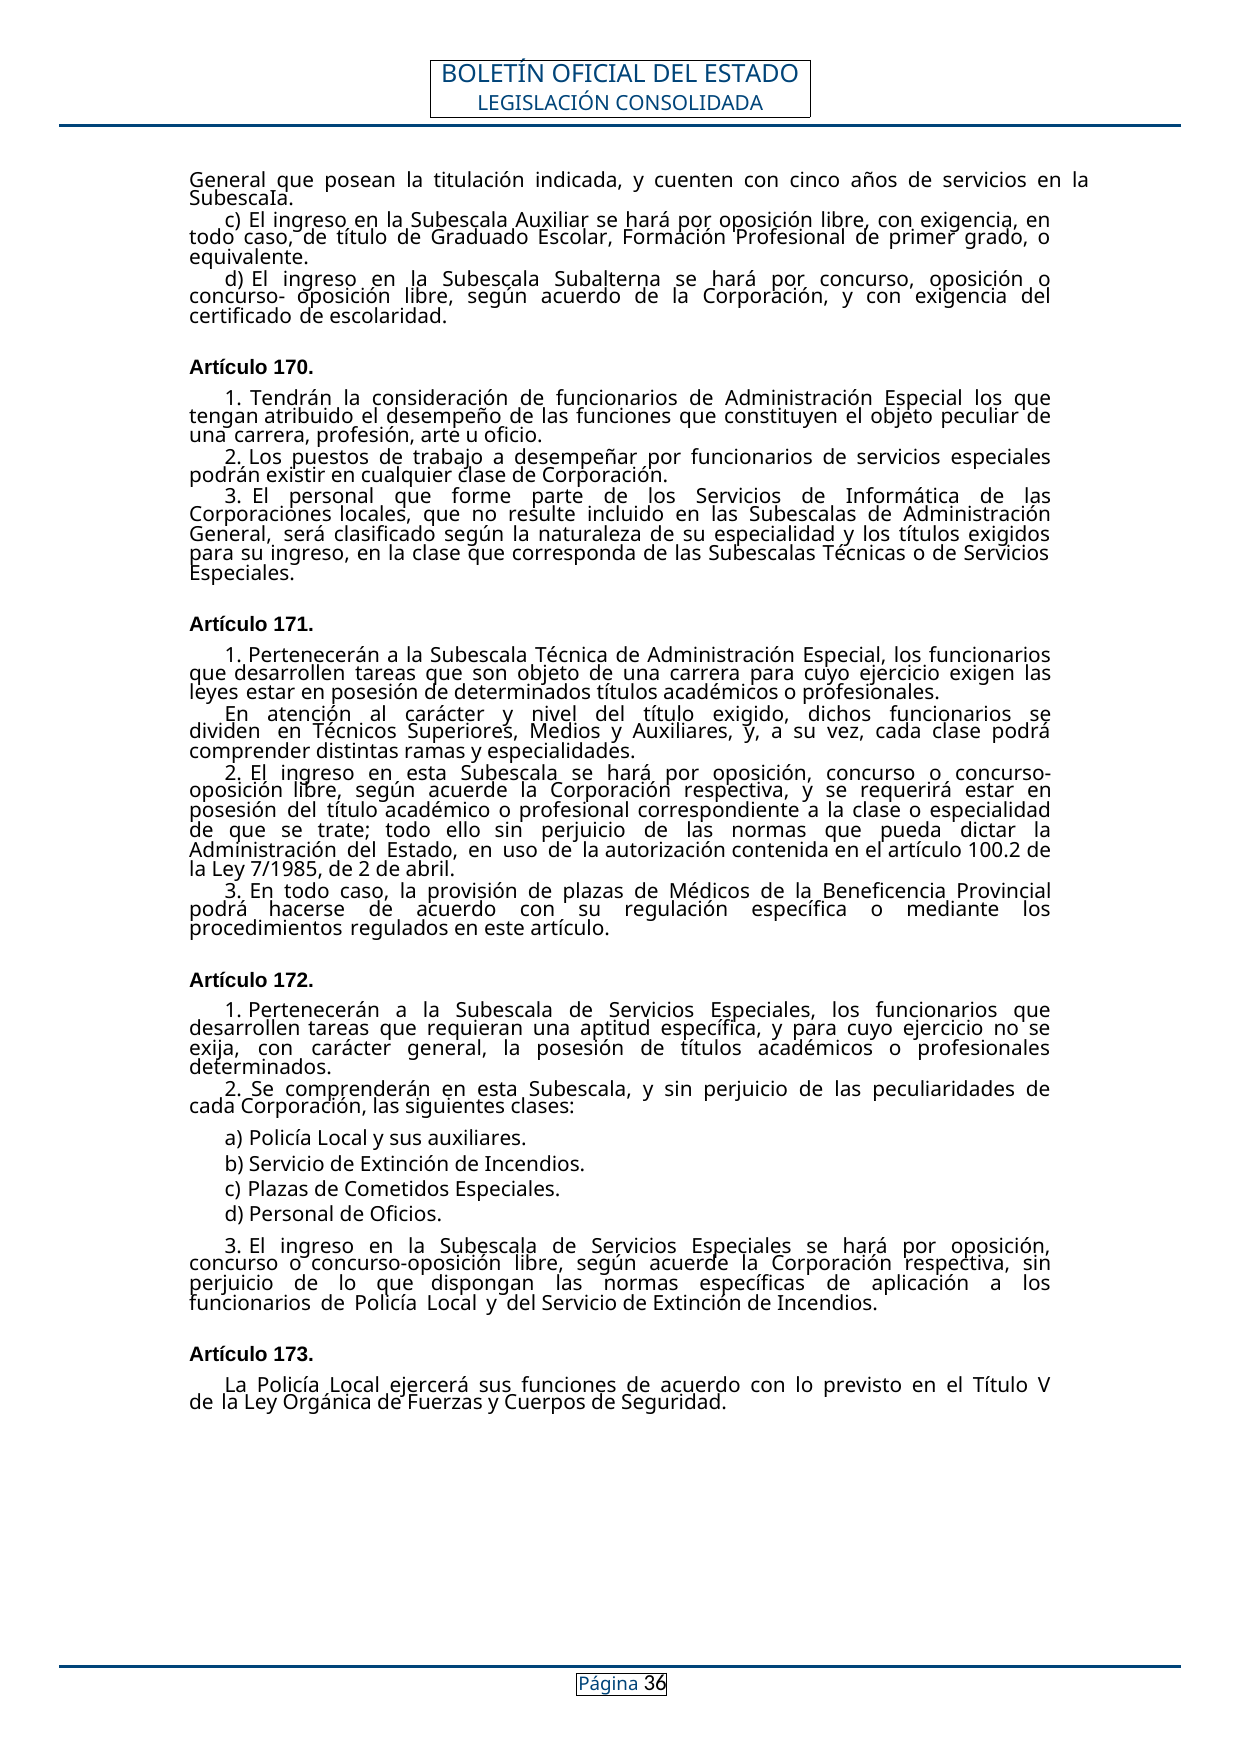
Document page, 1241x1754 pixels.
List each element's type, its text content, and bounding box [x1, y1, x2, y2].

list Pertenecerán a la Subescala de Servicios Especiales, los funcionarios que desarrollen tareas que requieran una aptitud específica, y para cuyo ejercicio no se exija, con carácter general, la posesión de títulos académicos o profesionales determinados. [189, 1002, 1051, 1081]
subtitle Artículo 173. [189, 1342, 1123, 1366]
text En atención al carácter y nivel del título exigido, dichos funcionarios se dividen en Técnicos Superiores, Medios y Auxiliares, y, a su vez, cada clase podrá comprender distintas ramas y especialidades. [189, 706, 1051, 765]
list Plazas de Cometidos Especiales. [224, 1177, 1194, 1202]
list El ingreso en la Subescala Auxiliar se hará por oposición libre, con exigencia, en todo caso, de título de Graduado Escolar, Formación Profesional de primer grado, o equivalente. [189, 212, 1051, 271]
list Pertenecerán a la Subescala Técnica de Administración Especial, los funcionarios que desarrollen tareas que son objeto de una carrera para cuyo ejercicio exigen las leyes estar en posesión de determinados títulos académicos o profesionales. [189, 647, 1051, 706]
list Servicio de Extinción de Incendios. [224, 1152, 1194, 1177]
list El ingreso en la Subescala Subalterna se hará por concurso, oposición o concurso- oposición libre, según acuerdo de la Corporación, y con exigencia del certificado de escolaridad. [189, 271, 1051, 329]
subtitle Artículo 172. [189, 967, 1194, 991]
subtitle Artículo 170. [189, 355, 1194, 379]
subtitle Artículo 171. [189, 612, 1194, 636]
list Personal de Oficios. [224, 1202, 1194, 1227]
list Policía Local y sus auxiliares. [224, 1123, 1194, 1152]
list El personal que forme parte de los Servicios de Informática de las Corporaciones locales, que no resulte incluido en las Subescalas de Administración General, será clasificado según la naturaleza de su especialidad y los títulos exigidos para su ingreso, en la clase que corresponda de las Subescalas Técnicas o de Servicios Especiales. [189, 488, 1051, 586]
text General que posean la titulación indicada, y cuenten con cinco años de servicios en la SubescaIa. [189, 172, 1153, 212]
list Tendrán la consideración de funcionarios de Administración Especial los que tengan atribuido el desempeño de las funciones que constituyen el objeto peculiar de una carrera, profesión, arte u oficio. [189, 390, 1051, 449]
list Los puestos de trabajo a desempeñar por funcionarios de servicios especiales podrán existir en cualquier clase de Corporación. [189, 449, 1051, 488]
list El ingreso en esta Subescala se hará por oposición, concurso o concurso-oposición libre, según acuerde la Corporación respectiva, y se requerirá estar en posesión del título académico o profesional correspondiente a la clase o especialidad de que se trate; todo ello sin perjuicio de las normas que pueda dictar la Administración del Estado, en uso de la autorización contenida en el artículo 100.2 de la Ley 7/1985, de 2 de abril. [189, 765, 1051, 883]
list Se comprenderán en esta Subescala, y sin perjuicio de las peculiaridades de cada Corporación, las siguientes clases: [189, 1081, 1051, 1120]
text La Policía Local ejercerá sus funciones de acuerdo con lo previsto en el Título V de la Ley Orgánica de Fuerzas y Cuerpos de Seguridad. [189, 1376, 1051, 1416]
list El ingreso en la Subescala de Servicios Especiales se hará por oposición, concurso o concurso-oposición libre, según acuerde la Corporación respectiva, sin perjuicio de lo que dispongan las normas específicas de aplicación a los funcionarios de Policía Local y del Servicio de Extinción de Incendios. [189, 1237, 1051, 1316]
list En todo caso, la provisión de plazas de Médicos de la Beneficencia Provincial podrá hacerse de acuerdo con su regulación específica o mediante los procedimientos regulados en este artículo. [189, 883, 1051, 942]
